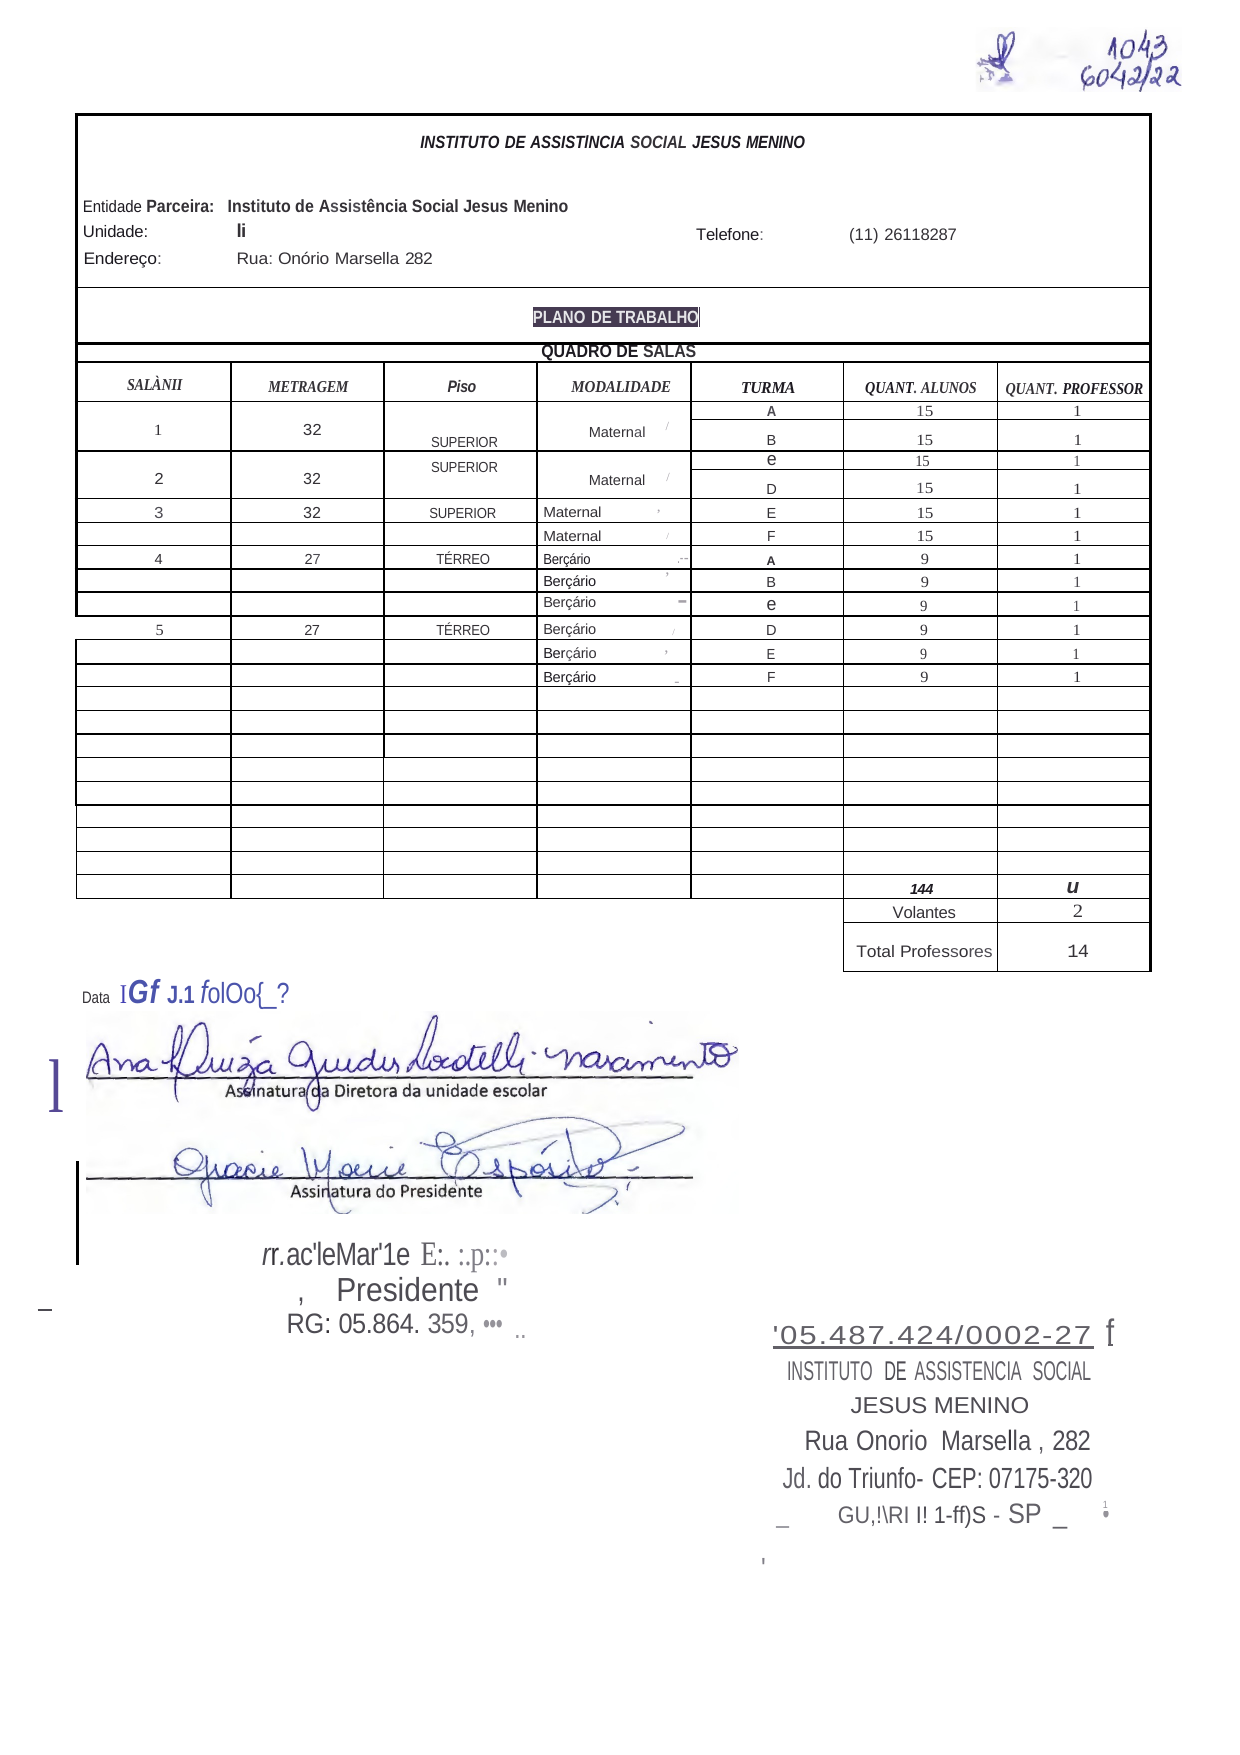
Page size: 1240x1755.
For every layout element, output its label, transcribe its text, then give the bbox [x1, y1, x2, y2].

text Jd. do Triunfo- CEP: 07175-320 [513, 1461, 1093, 1495]
table_cell E [692, 499, 843, 522]
text JESUS MENINO [686, 1392, 1194, 1418]
table_cell B [692, 420, 843, 450]
table_cell 1 [998, 402, 1149, 419]
table_cell [998, 687, 1149, 710]
table_cell QUANT. ALUNOS [844, 363, 997, 401]
table_cell TÉRREO [385, 617, 536, 638]
table_cell [232, 523, 383, 545]
table_cell F [692, 665, 843, 686]
table_cell Piso [385, 363, 536, 401]
table_cell [232, 782, 383, 804]
table_cell [998, 806, 1149, 827]
table_cell [844, 806, 997, 827]
table_cell SUPERIOR [385, 452, 536, 497]
table_cell [385, 523, 536, 545]
table_cell Maternal , [538, 499, 690, 522]
text , Presidente " [37, 1273, 508, 1309]
table_cell 2 [78, 452, 230, 497]
table_cell [77, 758, 230, 781]
table_cell [538, 711, 690, 733]
table_cell PLANO DE TRABALHO [78, 288, 1149, 342]
table_cell [538, 687, 690, 710]
table_cell [232, 806, 383, 827]
table_cell Berçário - [538, 593, 690, 615]
table_cell 32 [232, 499, 383, 522]
text 1 [1103, 1499, 1108, 1511]
table_cell [692, 758, 843, 781]
table_cell [538, 758, 690, 781]
table_cell [998, 852, 1149, 874]
table_cell [77, 735, 230, 757]
table_cell 27 [232, 546, 383, 568]
table_cell [998, 828, 1149, 851]
table_cell [538, 852, 690, 874]
table_cell 15 [844, 470, 997, 497]
table_cell [692, 806, 843, 827]
table_cell [385, 640, 536, 663]
table_cell [692, 875, 843, 898]
table_cell [998, 782, 1149, 804]
text l [49, 1041, 86, 1128]
table_cell 15 [844, 402, 997, 419]
table_cell [384, 782, 536, 804]
table_cell [692, 828, 843, 851]
table_cell [844, 711, 997, 733]
table_cell D [692, 470, 843, 497]
table_cell [77, 782, 230, 804]
table_cell Berçário - [538, 665, 690, 686]
table_cell TÉRREO [385, 546, 536, 568]
table_cell 1 [998, 617, 1149, 638]
table_cell E [692, 640, 843, 663]
table_cell [538, 735, 690, 757]
table_cell [844, 828, 997, 851]
table_cell 9 [844, 617, 997, 638]
table_cell [78, 593, 230, 615]
table_cell TURMA [692, 363, 843, 401]
table_cell [692, 782, 843, 804]
table_cell 1 [998, 665, 1149, 686]
table_cell [77, 852, 230, 874]
table_cell [385, 593, 536, 615]
table_cell F [692, 523, 843, 545]
table_cell 9 [844, 570, 997, 591]
table_cell Maternal / [538, 452, 690, 497]
table_cell 15 [844, 420, 997, 450]
table_cell SUPERIOR [385, 402, 536, 450]
table_cell [998, 711, 1149, 733]
table_cell u [998, 875, 1149, 898]
table_cell e [692, 452, 843, 468]
table_cell 1 [998, 420, 1149, 450]
table_cell [232, 593, 383, 615]
table_cell 15 [844, 499, 997, 522]
table_cell QUADRO DE SALAS [78, 345, 1149, 361]
table_cell [384, 852, 536, 874]
table_cell Berçário .-- [538, 546, 690, 568]
table_cell [232, 852, 383, 874]
subtitle RG: 05.864. 359, ••• [37, 1311, 503, 1339]
table_cell [384, 875, 536, 898]
table_cell 3 [78, 499, 230, 522]
table_cell [692, 735, 843, 757]
table_cell [385, 570, 536, 591]
table_cell Total Professores [844, 923, 997, 971]
table_cell Maternal / [538, 402, 690, 450]
table_cell [844, 852, 997, 874]
table_cell 32 [232, 402, 383, 450]
table_cell [692, 711, 843, 733]
table_cell SUPERIOR [385, 499, 536, 522]
table_cell [538, 806, 690, 827]
table_cell 1 [998, 470, 1149, 497]
text INSTITUTO DE ASSISTENCIA SOCIAL [686, 1355, 1192, 1386]
table_cell QUANT. PROFESSOR [998, 363, 1149, 401]
table_cell 2 [998, 899, 1149, 922]
table_cell [384, 806, 536, 827]
table_cell [385, 687, 536, 710]
table_cell Maternal / [538, 523, 690, 545]
table_header INSTITUTO DE ASSISTlNCIA SOCIAL JESUS MENINO Entidade Parceira: Instituto de Assistência Social Jesus Menino Unidade: li Telefone: (11) 26118287 Endereço: Rua: Onório Marsella 282 [78, 116, 1149, 287]
table_cell [385, 665, 536, 686]
table_cell [538, 875, 690, 898]
table_cell 1 [998, 452, 1149, 468]
table_cell [385, 735, 536, 757]
table_cell 15 [844, 523, 997, 545]
table_cell 1 [998, 499, 1149, 522]
table_cell 9 [844, 593, 997, 615]
table_cell [78, 523, 230, 545]
table_cell e [692, 593, 843, 615]
table_cell 1 [998, 523, 1149, 545]
table_cell [232, 570, 383, 591]
table_cell 4 [78, 546, 230, 568]
table_cell [77, 828, 230, 851]
subtitle .. '05.487.424/0002-27 f [514, 1311, 1194, 1352]
table_cell 1 [998, 570, 1149, 591]
table_cell D [692, 617, 843, 638]
table_cell [77, 806, 230, 827]
table_cell 1 [998, 640, 1149, 663]
table_cell [77, 640, 230, 663]
table_cell [844, 735, 997, 757]
table_cell [998, 735, 1149, 757]
table_cell [998, 758, 1149, 781]
table_cell [77, 687, 230, 710]
table_cell 27 [232, 617, 383, 638]
table_cell 14 [998, 923, 1149, 971]
table_cell 9 [844, 640, 997, 663]
table_cell Berçário , [538, 570, 690, 591]
table_cell A [692, 402, 843, 419]
table_cell 144 [844, 875, 997, 898]
table_cell [692, 687, 843, 710]
text Data IGf J.1 folOo{_? [82, 972, 1194, 1011]
table_cell METRAGEM [232, 363, 383, 401]
table_cell [384, 758, 536, 781]
table_cell B [692, 570, 843, 591]
table_cell [232, 758, 383, 781]
table_cell [538, 782, 690, 804]
table_cell [232, 711, 383, 733]
table_cell [77, 665, 230, 686]
table_cell 9 [844, 546, 997, 568]
table_cell [692, 852, 843, 874]
table_cell 9 [844, 665, 997, 686]
table_cell 1 [78, 402, 230, 450]
table_cell MODALIDADE [538, 363, 690, 401]
text [740, 1041, 1194, 1128]
table_cell 15 [844, 452, 997, 468]
table_cell [232, 665, 383, 686]
table_cell [77, 875, 230, 898]
table_cell [538, 828, 690, 851]
table_cell [232, 640, 383, 663]
table_cell [385, 711, 536, 733]
table_cell [78, 570, 230, 591]
text _ GU,!\RI I! 1-ff)S - SP _ • [776, 1497, 1194, 1529]
table_cell Volantes [844, 899, 997, 922]
table_cell 1 [998, 546, 1149, 568]
table_cell [76, 899, 843, 971]
table_cell [77, 711, 230, 733]
table_cell [844, 758, 997, 781]
table_cell Berçário / [538, 617, 690, 638]
table_cell 32 [232, 452, 383, 497]
text ' [761, 1551, 1194, 1585]
text rr.ac'leMar'1e E:. :.p::• [37, 1235, 509, 1273]
table_cell Berçário , [538, 640, 690, 663]
table_cell SALÀNII [78, 363, 230, 401]
subtitle Rua Onorio Marsella , 282 [513, 1424, 1091, 1457]
table_cell [232, 875, 383, 898]
table_cell [384, 828, 536, 851]
table_cell [844, 782, 997, 804]
table_cell [844, 687, 997, 710]
table_cell 5 [76, 617, 230, 638]
table_cell [232, 828, 383, 851]
table_cell 1 [998, 593, 1149, 615]
table_cell [232, 687, 383, 710]
table_cell [232, 735, 383, 757]
table_cell A [692, 546, 843, 568]
